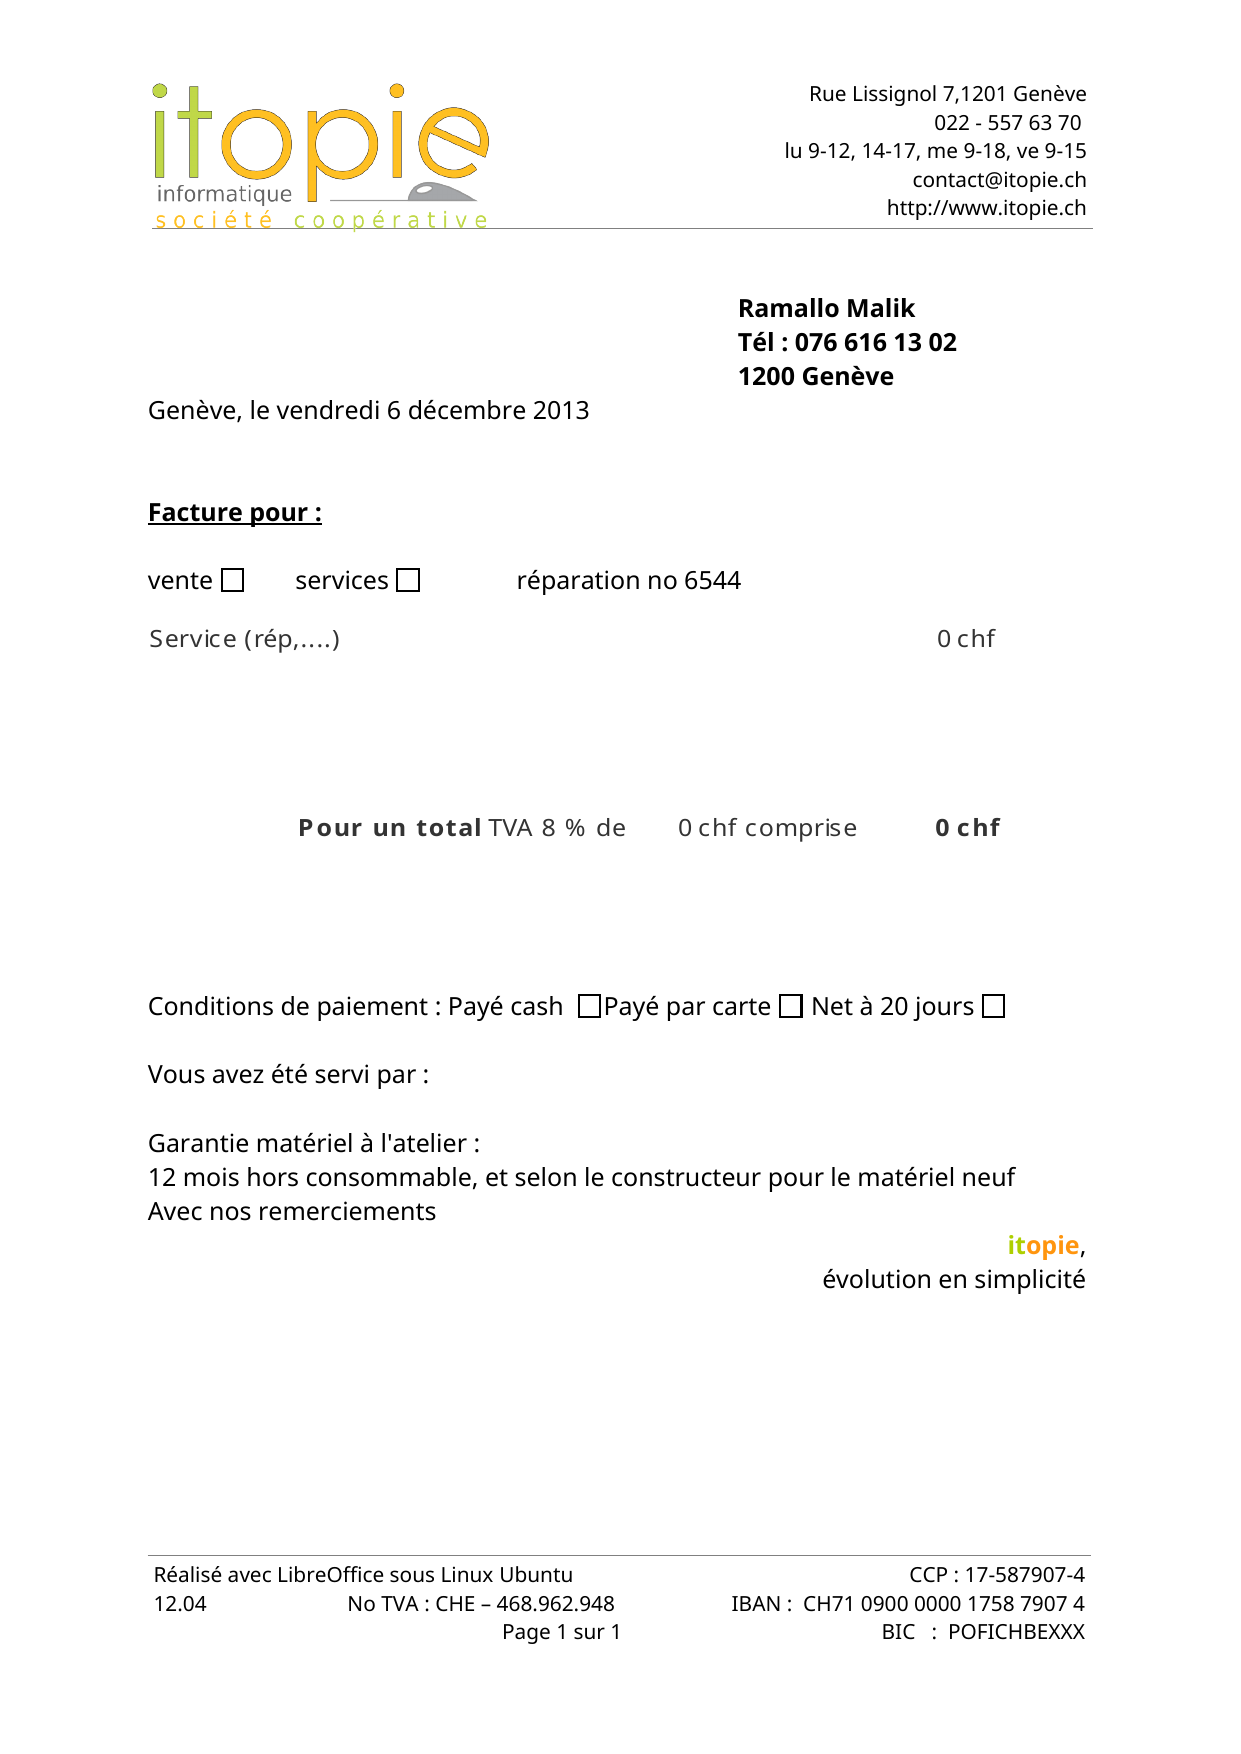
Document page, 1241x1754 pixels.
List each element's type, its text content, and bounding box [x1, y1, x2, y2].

text Facture pour : [148, 495, 1093, 529]
text 12 mois hors consommable, et selon le constructeur pour le matériel neuf [148, 1159, 1093, 1193]
picture [138, 72, 500, 244]
text vente services réparation no 6544 [148, 563, 1093, 597]
text itopie, [148, 1227, 1093, 1262]
text Genève, le vendredi 6 décembre 2013 [148, 392, 1093, 427]
text Tél : 076 616 13 02 [148, 324, 1093, 358]
text évolution en simplicité [148, 1262, 1093, 1296]
text Garantie matériel à l'atelier : [148, 1125, 1093, 1159]
text Ramallo Malik [148, 290, 1093, 324]
text Vous avez été servi par : [148, 1057, 1093, 1091]
text 1200 Genève [148, 358, 1093, 392]
text Conditions de paiement : Payé cash Payé par carte Net à 20 jours [148, 989, 1093, 1023]
text Avec nos remerciements [148, 1193, 1093, 1227]
